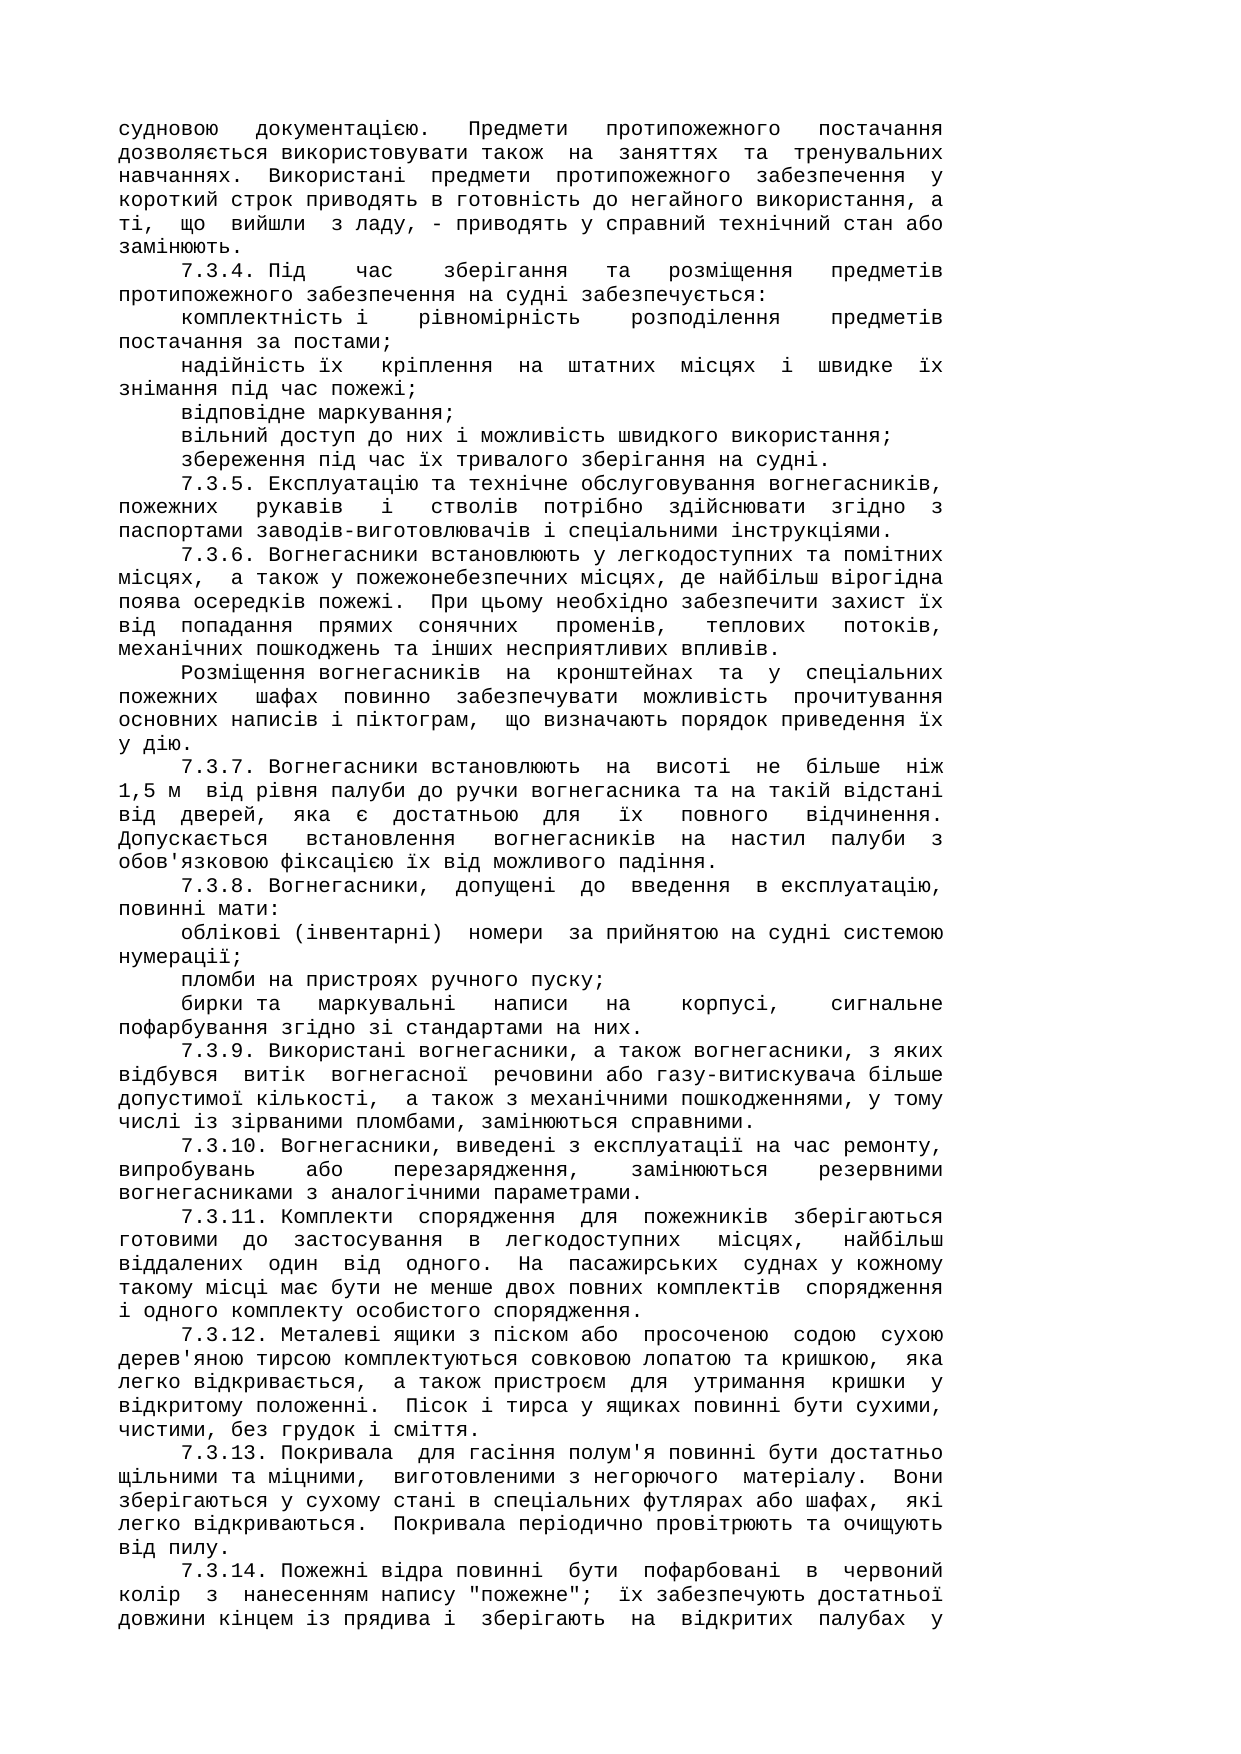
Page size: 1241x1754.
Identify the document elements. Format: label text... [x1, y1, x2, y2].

text віддалених один від одного. На пасажирських суднах у кожному [118, 1253, 1122, 1277]
text Розміщення вогнегасників на кронштейнах та у спеціальних [118, 662, 1122, 686]
text легко відкриваються. Покривала періодично провітрюють та очищують [118, 1513, 1122, 1537]
text від попадання прямих сонячних променів, теплових потоків, [118, 615, 1122, 638]
text повинні мати: [118, 898, 1122, 922]
text місцях, а також у пожежонебезпечних місцях, де найбільш вірогідна [118, 567, 1122, 591]
text основних написів і піктограм, що визначають порядок приведення їх [118, 709, 1122, 733]
text від дверей, яка є достатньою для їх повного відчинення. [118, 804, 1122, 827]
text поява осередків пожежі. При цьому необхідно забезпечити захист їх [118, 591, 1122, 615]
text зберігаються у сухому стані в спеціальних футлярах або шафах, які [118, 1489, 1122, 1513]
text відповідне маркування; [118, 402, 1122, 426]
text чистими, без грудок і сміття. [118, 1419, 1122, 1442]
text і одного комплекту особистого спорядження. [118, 1300, 1122, 1324]
text відбувся витік вогнегасної речовини або газу-витискувача більше [118, 1064, 1122, 1088]
text замінюють. [118, 236, 1122, 260]
text від пилу. [118, 1537, 1122, 1561]
text комплектність і рівномірність розподілення предметів [118, 307, 1122, 331]
text пожежних шафах повинно забезпечувати можливість прочитування [118, 686, 1122, 709]
text ті, що вийшли з ладу, - приводять у справний технічний стан або [118, 213, 1122, 236]
text 7.3.13. Покривала для гасіння полум'я повинні бути достатньо [118, 1442, 1122, 1466]
text 7.3.11. Комплекти спорядження для пожежників зберігаються [118, 1206, 1122, 1229]
text знімання під час пожежі; [118, 378, 1122, 402]
text обов'язковою фіксацією їх від можливого падіння. [118, 851, 1122, 875]
text надійність їх кріплення на штатних місцях і швидке їх [118, 354, 1122, 378]
text дозволяється використовувати також на заняттях та тренувальних [118, 142, 1122, 165]
text 7.3.9. Використані вогнегасники, а також вогнегасники, з яких [118, 1040, 1122, 1064]
text числі із зірваними пломбами, замінюються справними. [118, 1111, 1122, 1135]
text випробувань або перезарядження, замінюються резервними [118, 1158, 1122, 1182]
text 7.3.6. Вогнегасники встановлюють у легкодоступних та помітних [118, 544, 1122, 567]
text колір з нанесенням напису "пожежне"; їх забезпечують достатньої [118, 1584, 1122, 1608]
text пожежних рукавів і стволів потрібно здійснювати згідно з [118, 496, 1122, 520]
text бирки та маркувальні написи на корпусі, сигнальне [118, 993, 1122, 1017]
text постачання за постами; [118, 331, 1122, 354]
text 7.3.7. Вогнегасники встановлюють на висоті не більше ніж [118, 757, 1122, 780]
text легко відкривається, а також пристроєм для утримання кришки у [118, 1371, 1122, 1395]
text паспортами заводів-виготовлювачів і спеціальними інструкціями. [118, 520, 1122, 544]
text навчаннях. Використані предмети протипожежного забезпечення у [118, 165, 1122, 189]
text пофарбування згідно зі стандартами на них. [118, 1017, 1122, 1040]
text протипожежного забезпечення на судні забезпечується: [118, 284, 1122, 307]
text 7.3.14. Пожежні відра повинні бути пофарбовані в червоний [118, 1561, 1122, 1584]
text 7.3.5. Експлуатацію та технічне обслуговування вогнегасників, [118, 473, 1122, 496]
text судновою документацією. Предмети протипожежного постачання [118, 118, 1122, 142]
text готовими до застосування в легкодоступних місцях, найбільш [118, 1229, 1122, 1253]
text 7.3.4. Під час зберігання та розміщення предметів [118, 260, 1122, 284]
text відкритому положенні. Пісок і тирса у ящиках повинні бути сухими, [118, 1395, 1122, 1419]
text у дію. [118, 733, 1122, 757]
text Допускається встановлення вогнегасників на настил палуби з [118, 827, 1122, 851]
text 7.3.12. Металеві ящики з піском або просоченою содою сухою [118, 1324, 1122, 1348]
text облікові (інвентарні) номери за прийнятою на судні системою [118, 922, 1122, 946]
text дерев'яною тирсою комплектуються совковою лопатою та кришкою, яка [118, 1348, 1122, 1371]
text нумерації; [118, 946, 1122, 969]
text пломби на пристроях ручного пуску; [118, 969, 1122, 993]
text допустимої кількості, а також з механічними пошкодженнями, у тому [118, 1088, 1122, 1111]
text довжини кінцем із прядива і зберігають на відкритих палубах у [118, 1608, 1122, 1631]
text вільний доступ до них і можливість швидкого використання; [118, 426, 1122, 449]
text механічних пошкоджень та інших несприятливих впливів. [118, 638, 1122, 662]
text збереження під час їх тривалого зберігання на судні. [118, 449, 1122, 473]
text 7.3.10. Вогнегасники, виведені з експлуатації на час ремонту, [118, 1135, 1122, 1158]
text короткий строк приводять в готовність до негайного використання, а [118, 189, 1122, 213]
text такому місці має бути не менше двох повних комплектів спорядження [118, 1277, 1122, 1300]
text 7.3.8. Вогнегасники, допущені до введення в експлуатацію, [118, 875, 1122, 898]
text щільними та міцними, виготовленими з негорючого матеріалу. Вони [118, 1466, 1122, 1489]
text вогнегасниками з аналогічними параметрами. [118, 1182, 1122, 1206]
text 1,5 м від рівня палуби до ручки вогнегасника та на такій відстані [118, 780, 1122, 804]
